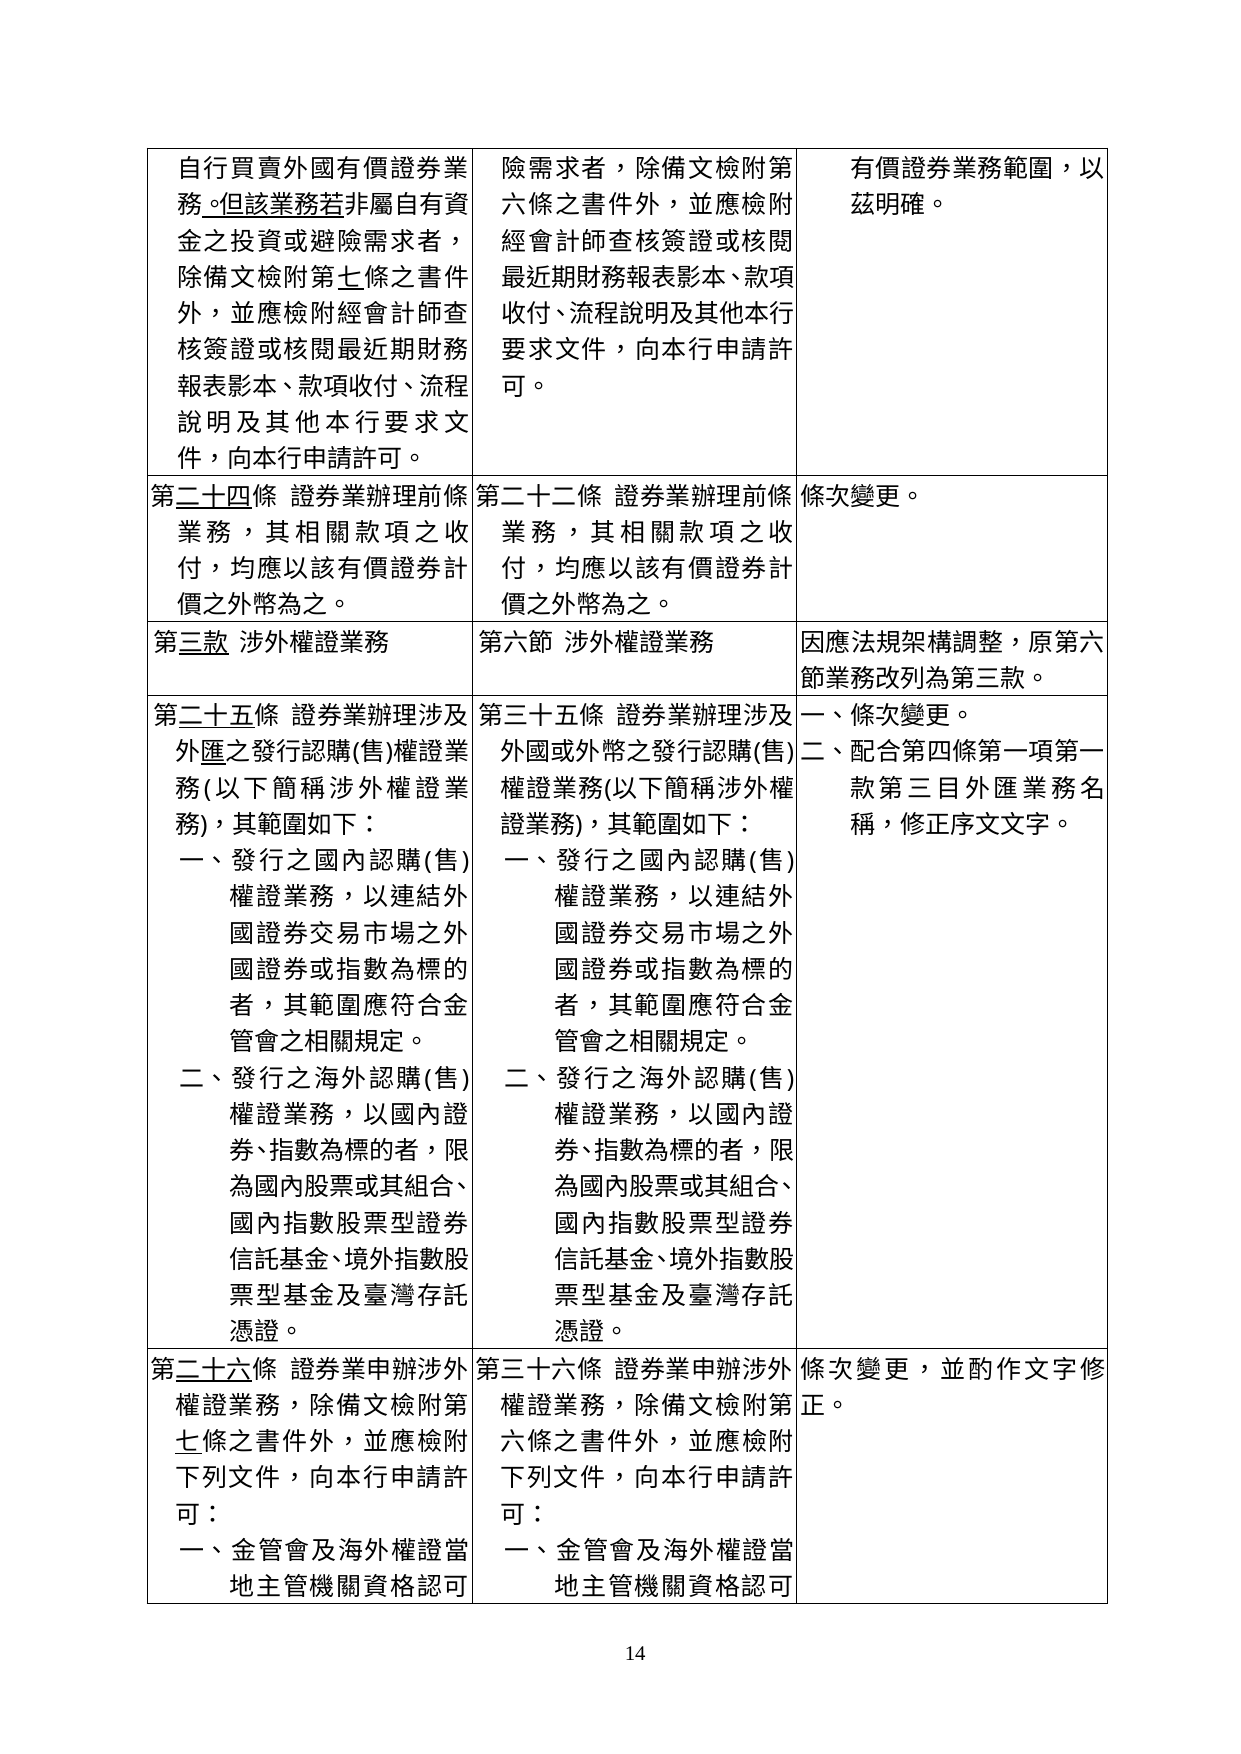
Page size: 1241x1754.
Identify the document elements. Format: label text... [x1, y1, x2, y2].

table_cell 第二十四條 證券業辦理前條業務，其相關款項之收付，均應以該有價證券計價之外幣為之。 [148, 476, 472, 621]
table_cell 自行買賣外國有價證券業務。但該業務若非屬自有資金之投資或避險需求者，除備文檢附第七條之書件外，並應檢附經會計師查核簽證或核閱最近期財務報表影本、款項收付、流程說明及其他本行要求文件，向本行申請許可。 [148, 149, 472, 475]
table_cell 第六節 涉外權證業務 [473, 622, 796, 694]
table_cell 險需求者，除備文檢附第六條之書件外，並應檢附經會計師查核簽證或核閱最近期財務報表影本、款項收付、流程說明及其他本行要求文件，向本行申請許可。 [473, 149, 796, 475]
table_cell 條次變更。 [797, 476, 1107, 621]
table_cell 第三十六條 證券業申辦涉外權證業務，除備文檢附第六條之書件外，並應檢附下列文件，向本行申請許可： 金管會及海外權證當地主管機關資格認可文件。 營業計畫書(包括商品簡介、作業準則及風險管理)。 [473, 1349, 796, 1603]
table_cell 第二十五條 證券業辦理涉及外匯之發行認購(售)權證業務(以下簡稱涉外權證業務)，其範圍如下： 發行之國內認購(售)權證業務，以連結外國證券交易市場之外國證券或指數為標的者，其範圍應符合金管會之相關規定。 發行之海外認購(售)權證業務，以國內證券、指數為標的者，限為國內股票或其組合、國內指數股票型證券信託基金、境外指數股票型基金及臺灣存託憑證。 [148, 696, 472, 1348]
table_cell 第二十二條 證券業辦理前條業務，其相關款項之收付，均應以該有價證券計價之外幣為之。 [473, 476, 796, 621]
table_cell 第二十六條 證券業申辦涉外權證業務，除備文檢附第七條之書件外，並應檢附下列文件，向本行申請許可： 金管會及海外權證當地主管機關資格認可文件。 營業計畫書(包括商品簡介、作業準則及風險管理)。 [148, 1349, 472, 1603]
table_cell 第三款 涉外權證業務 [148, 622, 472, 694]
table_cell 第三十五條 證券業辦理涉及外國或外幣之發行認購(售)權證業務(以下簡稱涉外權證業務)，其範圍如下： 發行之國內認購(售)權證業務，以連結外國證券交易市場之外國證券或指數為標的者，其範圍應符合金管會之相關規定。 發行之海外認購(售)權證業務，以國內證券、指數為標的者，限為國內股票或其組合、國內指數股票型證券信託基金、境外指數股票型基金及臺灣存託憑證。 [473, 696, 796, 1348]
table_cell 有價證券業務範圍，以茲明確。 [797, 149, 1107, 475]
table_cell 一、條次變更。 二、配合第四條第一項第一款第三目外匯業務名稱，修正序文文字。 [797, 696, 1107, 1348]
table_cell 條次變更，並酌作文字修正。 [797, 1349, 1107, 1603]
table_cell 因應法規架構調整，原第六節業務改列為第三款。 [797, 622, 1107, 694]
